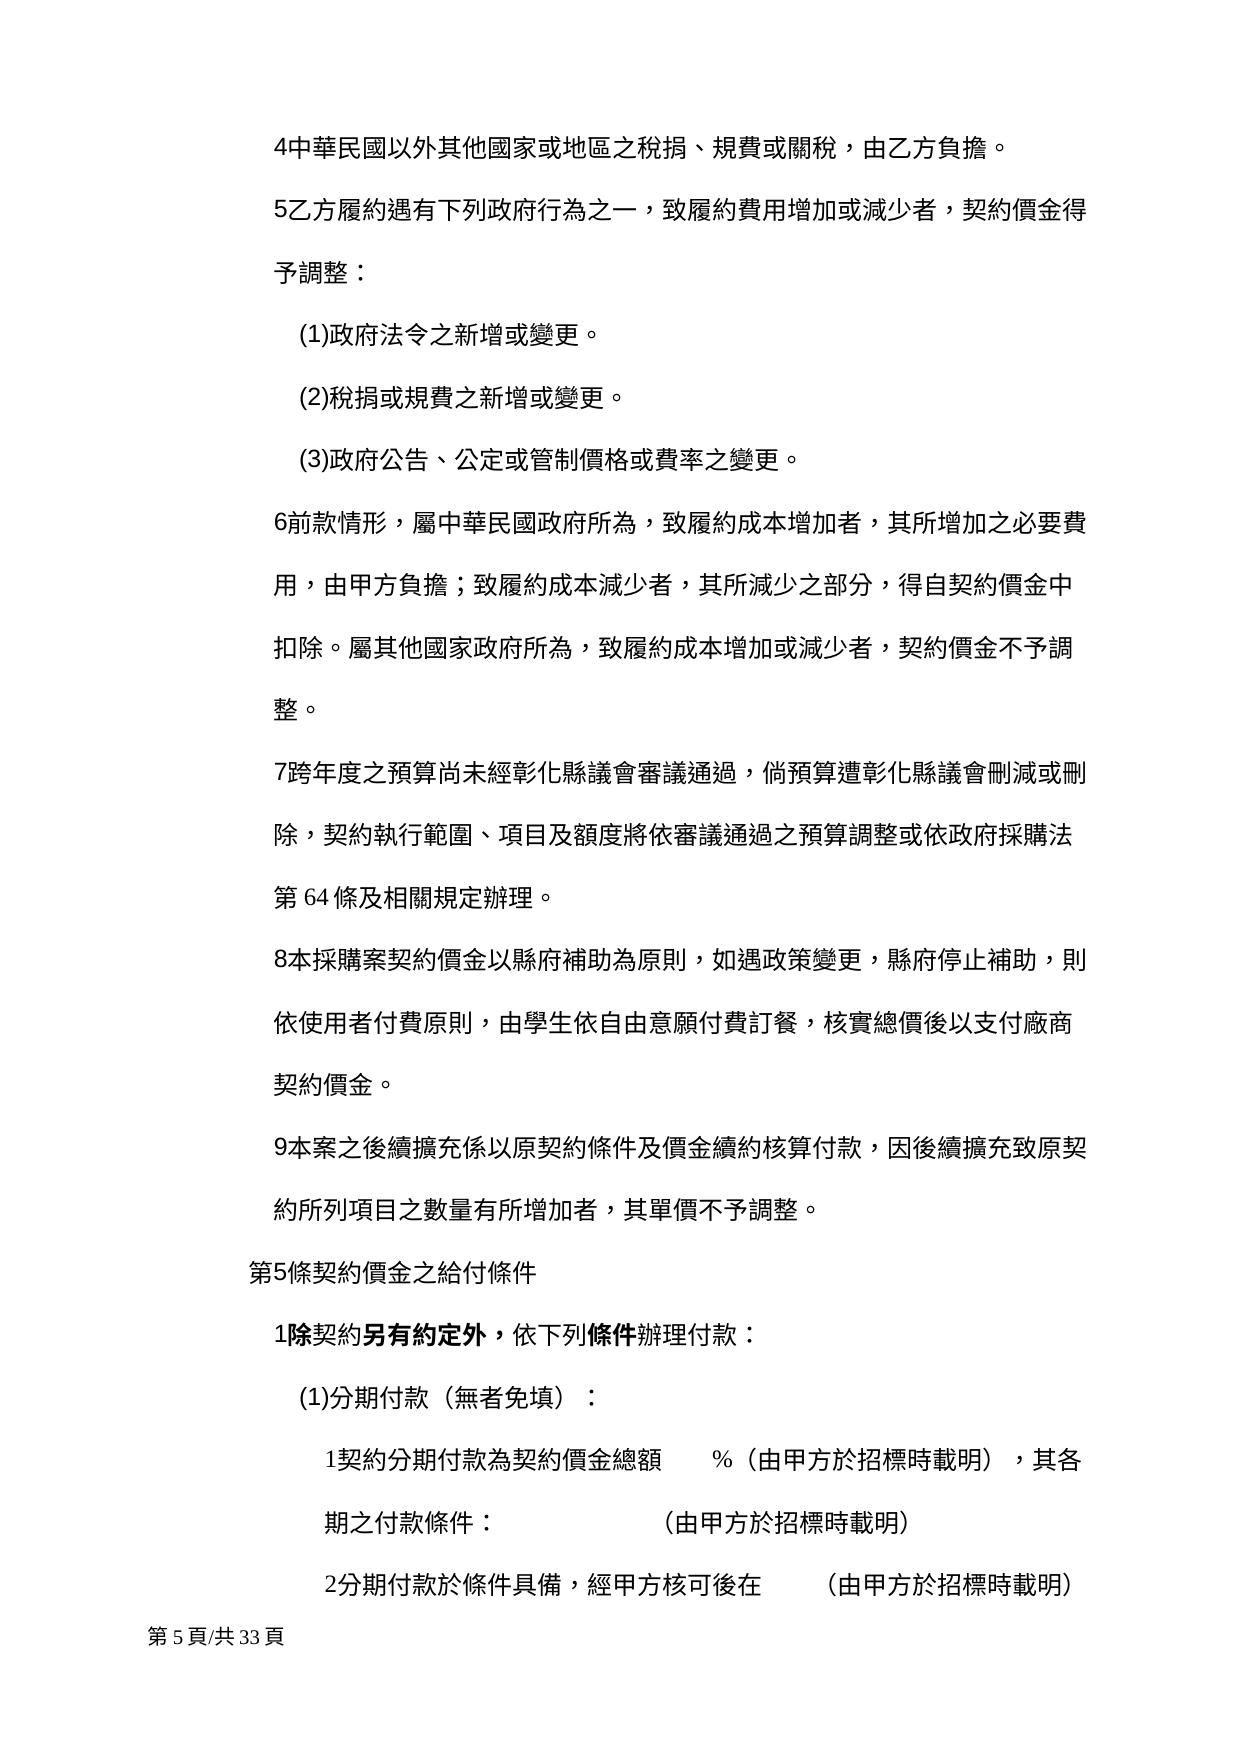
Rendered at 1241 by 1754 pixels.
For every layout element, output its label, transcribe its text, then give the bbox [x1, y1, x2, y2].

subtitle 契約價金之給付條件 [148, 1229, 1092, 1292]
subtitle 除契約另有約定外，依下列條件辦理付款： [148, 1292, 1092, 1354]
subtitle 政府公告、公定或管制價格或費率之變更。 [148, 417, 1092, 479]
subtitle 契約分期付款為契約價金總額 %（由甲方於招標時載明），其各期之付款條件： （由甲方於招標時載明） [148, 1417, 1092, 1542]
subtitle 分期付款（無者免填）： [148, 1354, 1092, 1417]
subtitle 跨年度之預算尚未經彰化縣議會審議通過，倘預算遭彰化縣議會刪減或刪除，契約執行範圍、項目及額度將依審議通過之預算調整或依政府採購法第64條及相關規定辦理。 [148, 729, 1092, 917]
subtitle 前款情形，屬中華民國政府所為，致履約成本增加者，其所增加之必要費用，由甲方負擔；致履約成本減少者，其所減少之部分，得自契約價金中扣除。屬其他國家政府所為，致履約成本增加或減少者，契約價金不予調整。 [148, 479, 1092, 729]
subtitle 政府法令之新增或變更。 [148, 292, 1092, 354]
subtitle 本採購案契約價金以縣府補助為原則，如遇政策變更，縣府停止補助，則依使用者付費原則，由學生依自由意願付費訂餐，核實總價後以支付廠商契約價金。 [148, 917, 1092, 1104]
subtitle 分期付款於條件具備，經甲方核可後在 （由甲方於招標時載明） [148, 1542, 1092, 1604]
subtitle 本案之後續擴充係以原契約條件及價金續約核算付款，因後續擴充致原契約所列項目之數量有所增加者，其單價不予調整。 [148, 1104, 1092, 1229]
subtitle 乙方履約遇有下列政府行為之一，致履約費用增加或減少者，契約價金得予調整： [148, 167, 1092, 292]
subtitle 中華民國以外其他國家或地區之稅捐、規費或關稅，由乙方負擔。 [148, 104, 1092, 167]
subtitle 稅捐或規費之新增或變更。 [148, 354, 1092, 417]
